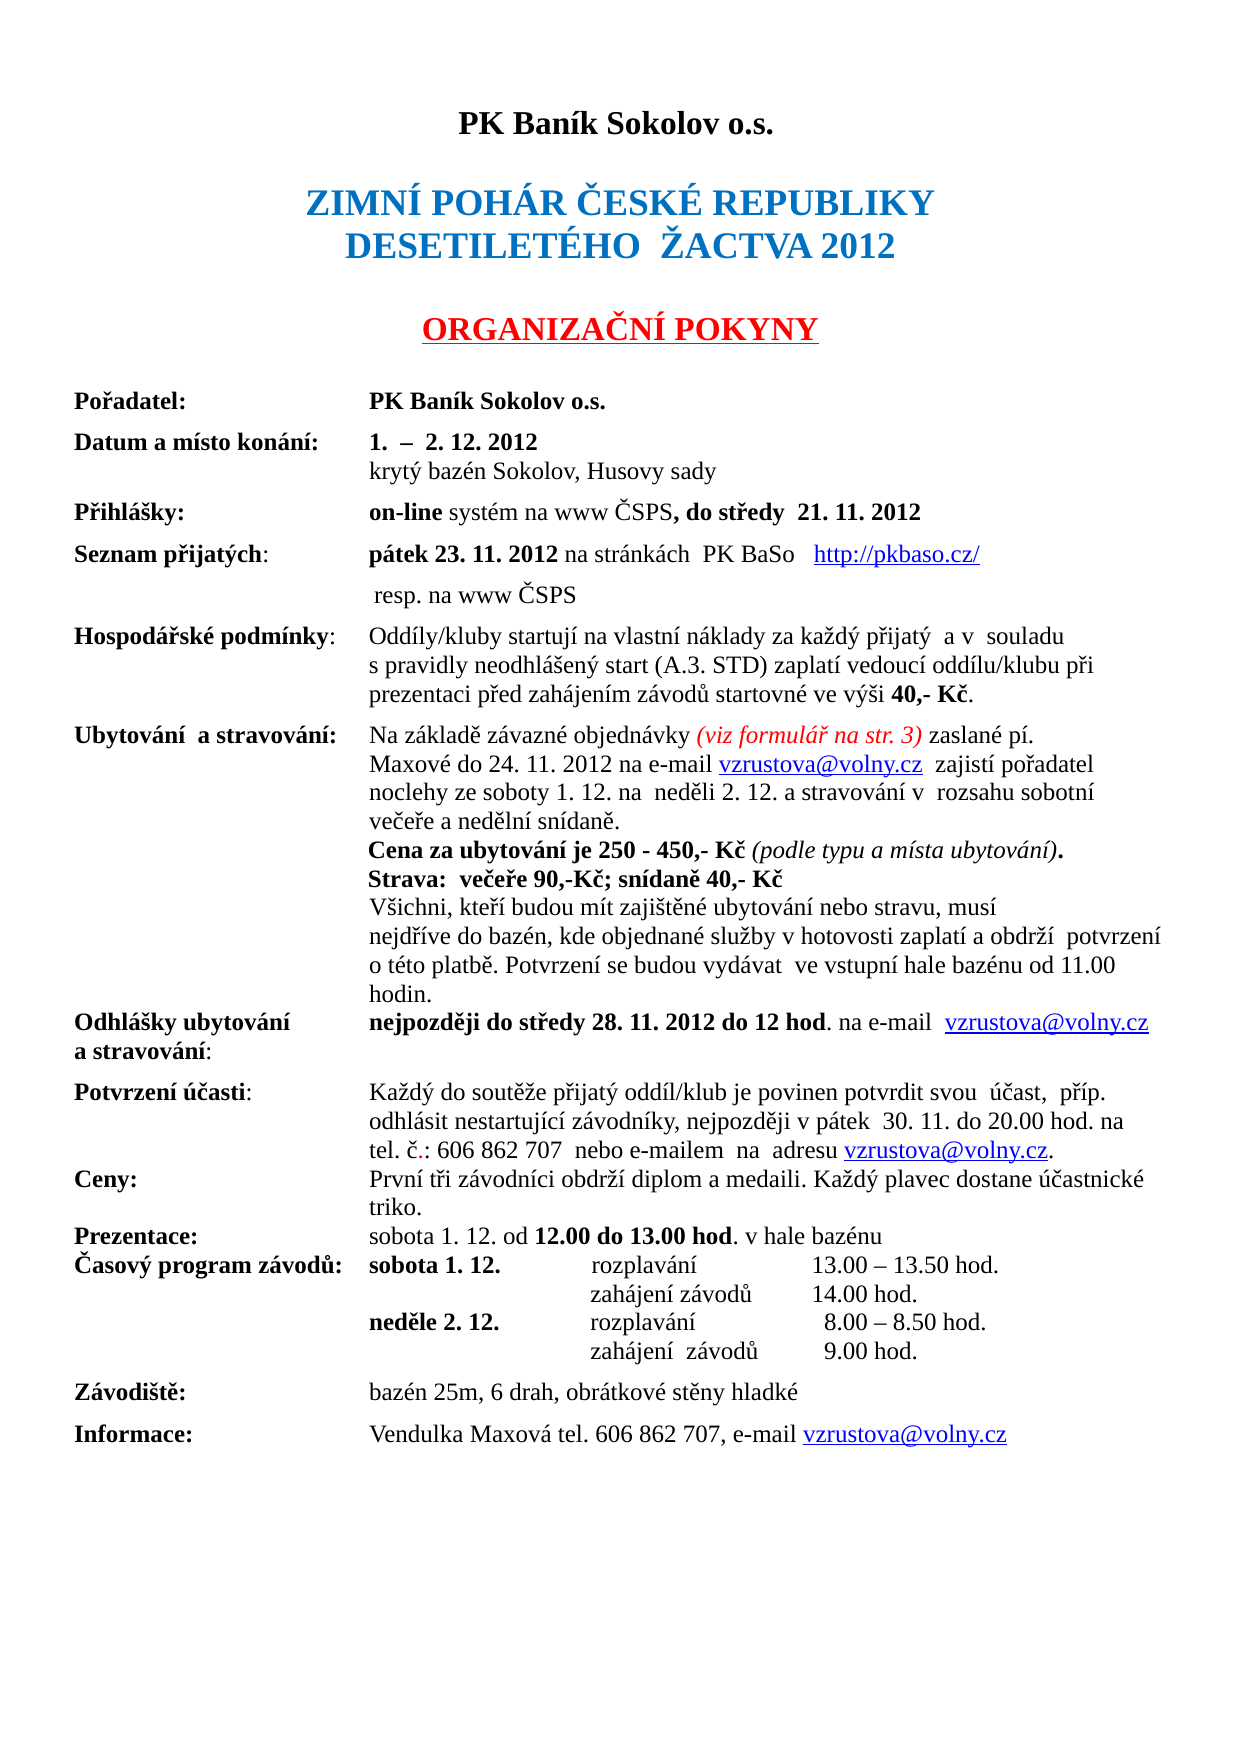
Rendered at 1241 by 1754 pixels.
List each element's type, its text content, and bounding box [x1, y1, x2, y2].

text krytý bazén Sokolov, Husovy sady [74, 456, 1167, 485]
text ORGANIZAČNÍ POKYNY [74, 309, 1167, 348]
text Maxové do 24. 11. 2012 na e-mail vzrustova@volny.cz zajistí pořadatel [74, 749, 1167, 777]
text triko. [74, 1192, 1167, 1221]
text DESETILETÉHO ŽACTVA 2012 [74, 223, 1167, 266]
text Seznam přijatých: pátek 23. 11. 2012 na stránkách PK BaSo http://pkbaso.cz/ [74, 539, 1167, 567]
text Ubytování a stravování: Na základě závazné objednávky (viz formulář na str. 3) zaslané pí. [74, 720, 1167, 749]
text Odhlášky ubytování nejpozději do středy 28. 11. 2012 do 12 hod. na e-mail vzrustova@volny.cz a stravování: [74, 1007, 1167, 1065]
text tel. č.: 606 862 707 nebo e-mailem na adresu vzrustova@volny.cz. [295, 1135, 1167, 1164]
text neděle 2. 12. rozplavání 8.00 – 8.50 hod. [74, 1307, 1167, 1336]
text zahájení závodů 14.00 hod. [74, 1279, 1167, 1307]
text PK Baník Sokolov o.s. [74, 103, 1167, 142]
text Pořadatel: PK Baník Sokolov o.s. [74, 386, 1167, 415]
text Potvrzení účasti: Každý do soutěže přijatý oddíl/klub je povinen potvrdit svou účast, příp. [74, 1077, 1167, 1106]
text Všichni, kteří budou mít zajištěné ubytování nebo stravu, musí [221, 892, 1167, 921]
text Ceny: První tři závodníci obdrží diplom a medaili. Každý plavec dostane účastnické [74, 1164, 1167, 1192]
text odhlásit nestartující závodníky, nejpozději v pátek 30. 11. do 20.00 hod. na [74, 1106, 1167, 1135]
text Strava: večeře 90,-Kč; snídaně 40,- Kč [74, 864, 1167, 892]
text nejdříve do bazén, kde objednané služby v hotovosti zaplatí a obdrží potvrzení o této platbě. Potvrzení se budou vydávat ve vstupní hale bazénu od 11.00 hodin. [369, 921, 1167, 1007]
text Časový program závodů: sobota 1. 12. rozplavání 13.00 – 13.50 hod. [74, 1250, 1167, 1279]
text Datum a místo konání: 1. – 2. 12. 2012 [74, 427, 1167, 456]
text resp. na www ČSPS [74, 580, 1167, 609]
text Cena za ubytování je 250 - 450,- Kč (podle typu a místa ubytování). [74, 835, 1167, 864]
text zahájení závodů 9.00 hod. [74, 1336, 1167, 1365]
text Přihlášky: on-line systém na www ČSPS, do středy 21. 11. 2012 [74, 497, 1167, 526]
text Hospodářské podmínky: Oddíly/kluby startují na vlastní náklady za každý přijatý a v souladu s pravidly neodhlášený start (A.3. STD) zaplatí vedoucí oddílu/klubu při prezentaci před zahájením závodů startovné ve výši 40,- Kč. [74, 621, 1167, 707]
text ZIMNÍ POHÁR ČESKÉ REPUBLIKY [74, 180, 1167, 223]
text Závodiště: bazén 25m, 6 drah, obrátkové stěny hladké [74, 1377, 1167, 1406]
text noclehy ze soboty 1. 12. na neděli 2. 12. a stravování v rozsahu sobotní večeře a nedělní snídaně. [74, 777, 1167, 835]
text Informace: Vendulka Maxová tel. 606 862 707, e-mail vzrustova@volny.cz [74, 1419, 1167, 1447]
text Prezentace: sobota 1. 12. od 12.00 do 13.00 hod. v hale bazénu [74, 1221, 1167, 1250]
